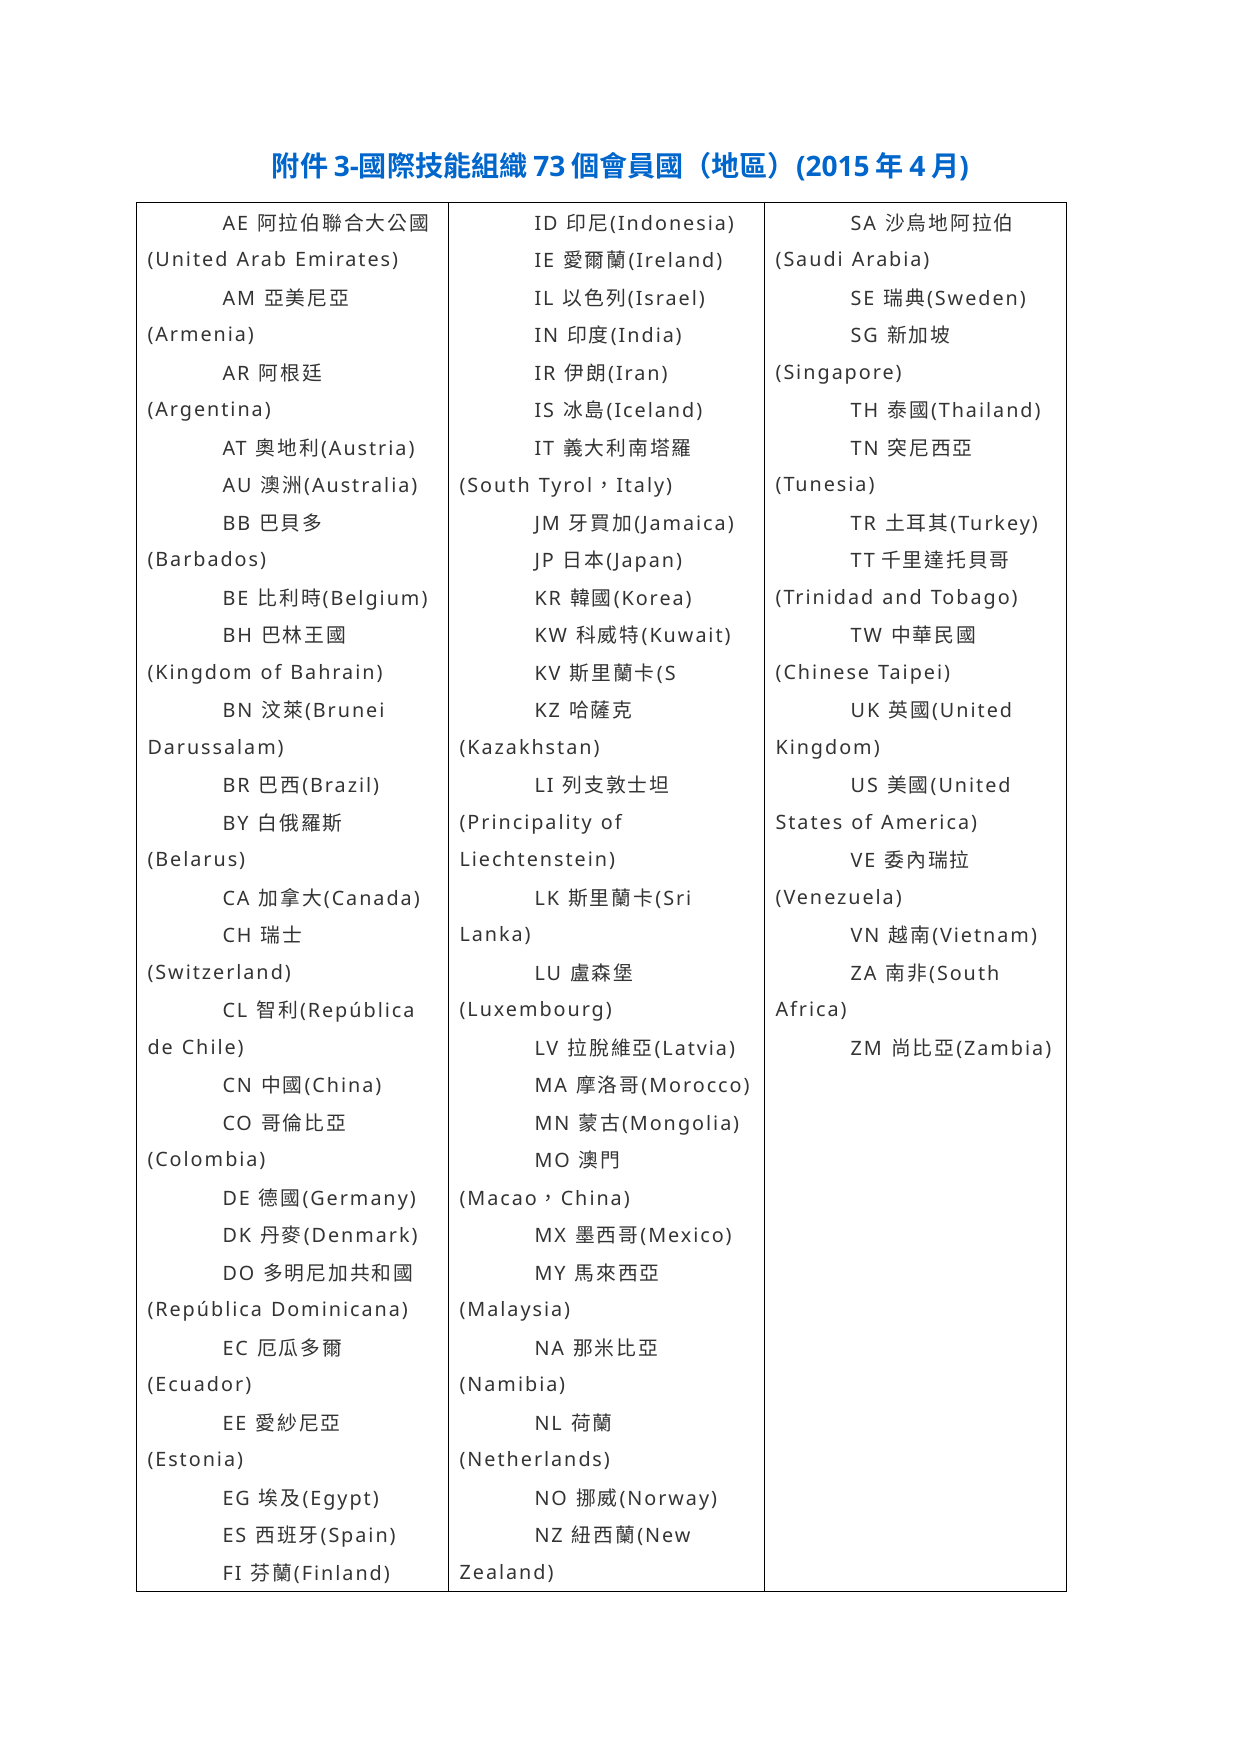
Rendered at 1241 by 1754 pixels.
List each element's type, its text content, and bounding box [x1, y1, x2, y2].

table_header SA 沙烏地阿拉伯(Saudi Arabia) SE 瑞典(Sweden) SG 新加坡(Singapore) TH 泰國(Thailand) TN 突尼西亞(Tunesia) TR 土耳其(Turkey) TT千里達托貝哥(Trinidad and Tobago) TW 中華民國(Chinese Taipei) UK 英國(United Kingdom) US 美國(United States of America) VE 委內瑞拉(Venezuela) VN 越南(Vietnam) ZA 南非(South Africa) ZM 尚比亞(Zambia) [765, 203, 1066, 1591]
table_header AE 阿拉伯聯合大公國(United Arab Emirates) AM 亞美尼亞(Armenia) AR 阿根廷(Argentina) AT 奧地利(Austria) AU 澳洲(Australia) BB 巴貝多(Barbados) BE 比利時(Belgium) BH 巴林王國(Kingdom of Bahrain) BN 汶萊(Brunei Darussalam) BR 巴西(Brazil) BY 白俄羅斯(Belarus) CA 加拿大(Canada) CH 瑞士(Switzerland) CL 智利(República de Chile) CN 中國(China) CO 哥倫比亞(Colombia) DE 德國(Germany) DK 丹麥(Denmark) DO 多明尼加共和國(República Dominicana) EC 厄瓜多爾(Ecuador) EE 愛紗尼亞(Estonia) EG 埃及(Egypt) ES 西班牙(Spain) FI 芬蘭(Finland) [137, 203, 448, 1591]
table_header ID 印尼(Indonesia) IE 愛爾蘭(Ireland) IL 以色列(Israel) IN 印度(India) IR 伊朗(Iran) IS 冰島(Iceland) IT 義大利南塔羅(South Tyrol，Italy) JM 牙買加(Jamaica) JP 日本(Japan) KR 韓國(Korea) KW 科威特(Kuwait) KV 斯里蘭卡(S KZ 哈薩克(Kazakhstan) LI 列支敦士坦(Principality of Liechtenstein) LK 斯里蘭卡(Sri Lanka) LU 盧森堡(Luxembourg) LV 拉脫維亞(Latvia) MA 摩洛哥(Morocco) MN 蒙古(Mongolia) MO 澳門(Macao，China) MX 墨西哥(Mexico) MY 馬來西亞(Malaysia) NA 那米比亞(Namibia) NL 荷蘭(Netherlands) NO 挪威(Norway) NZ 紐西蘭(New Zealand) [449, 203, 764, 1591]
text 附件3-國際技能組織73個會員國（地區）(2015年4月) [148, 127, 1092, 202]
